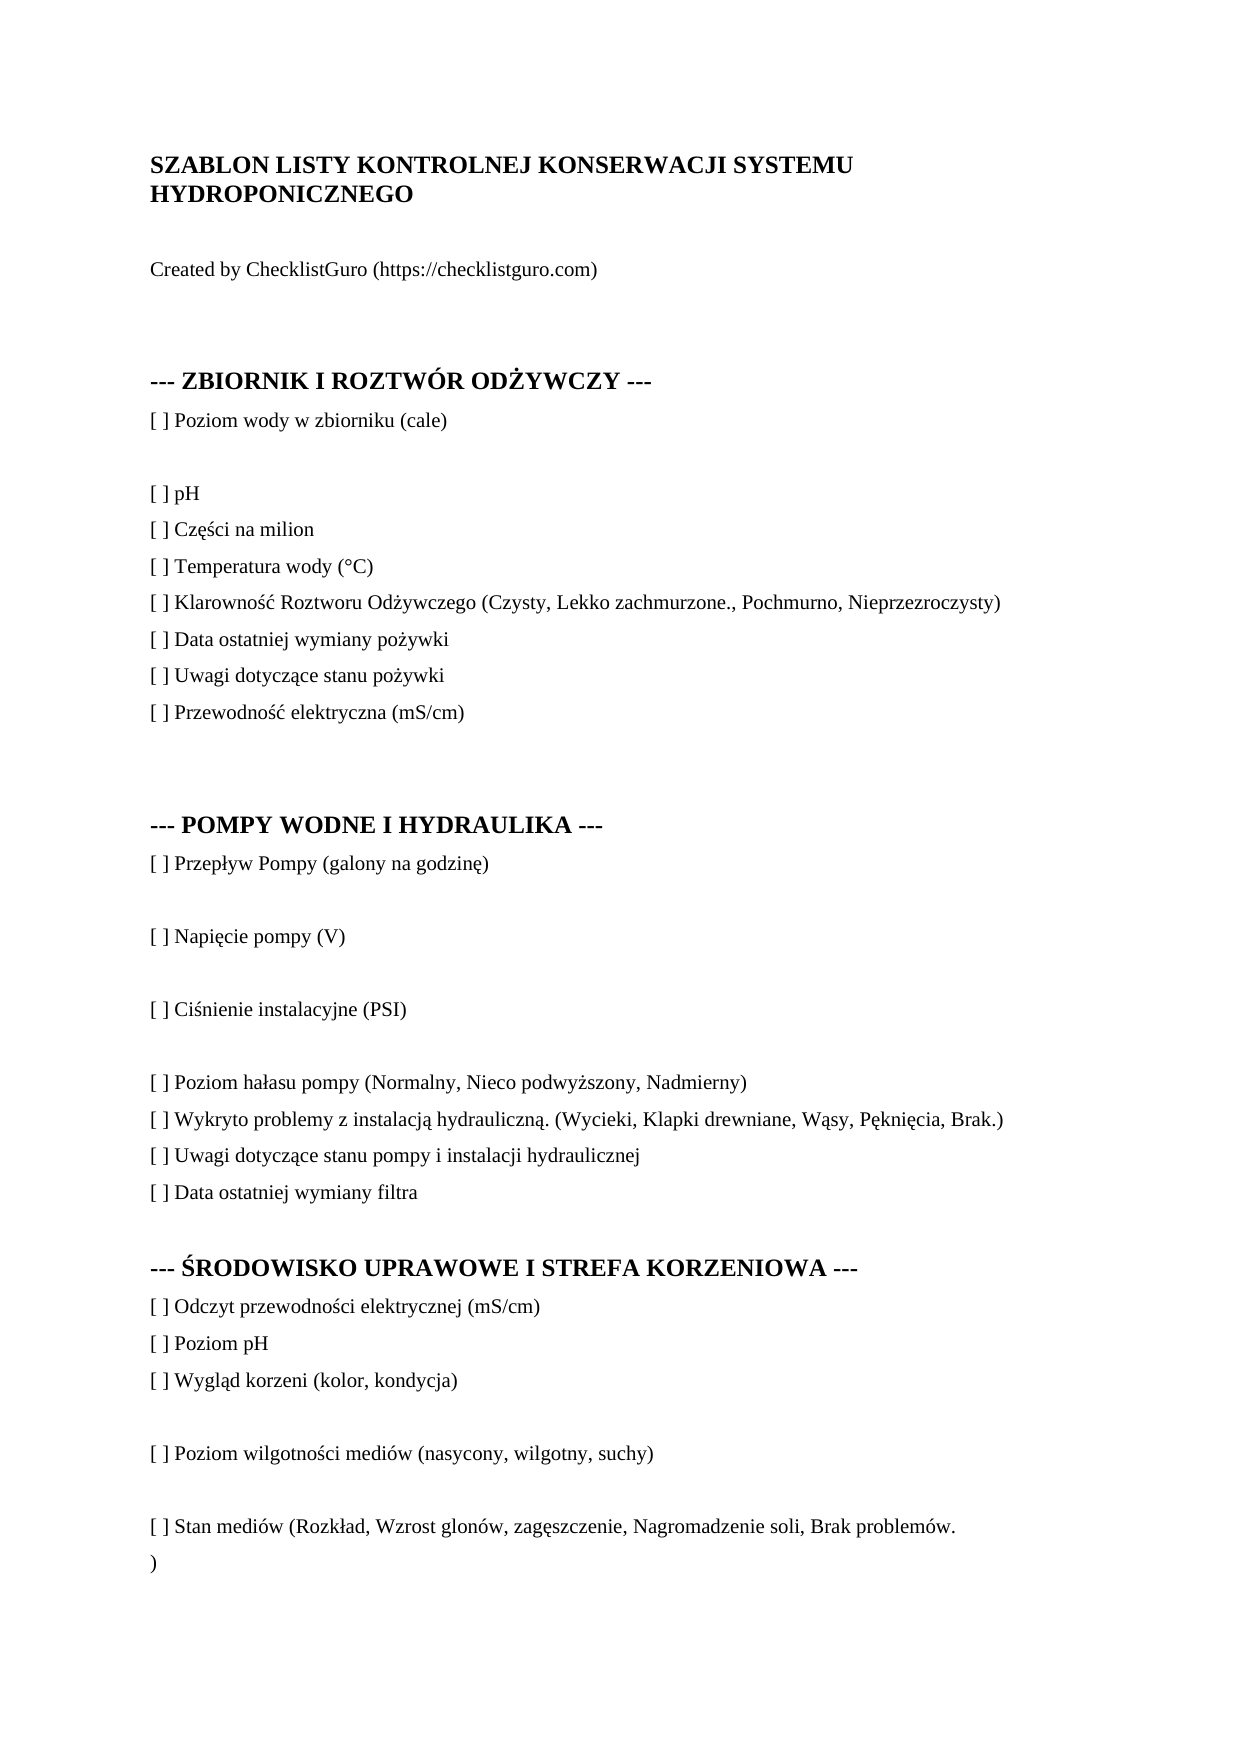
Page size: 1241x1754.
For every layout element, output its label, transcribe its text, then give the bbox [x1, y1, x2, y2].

text [ ] Stan mediów (Rozkład, Wzrost glonów, zagęszczenie, Nagromadzenie soli, Brak problemów. [150, 1514, 1090, 1538]
text ) [150, 1550, 1090, 1574]
text [ ] Odczyt przewodności elektrycznej (mS/cm) [150, 1294, 1090, 1318]
text Created by ChecklistGuro (https://checklistguro.com) [150, 257, 1090, 281]
text [ ] Poziom wody w zbiorniku (cale) [150, 407, 1090, 432]
text [ ] Napięcie pompy (V) [150, 924, 1090, 948]
text [ ] Uwagi dotyczące stanu pompy i instalacji hydraulicznej [150, 1143, 1090, 1167]
text [ ] Ciśnienie instalacyjne (PSI) [150, 997, 1090, 1021]
text [ ] Uwagi dotyczące stanu pożywki [150, 663, 1090, 687]
text --- ŚRODOWISKO UPRAWOWE I STREFA KORZENIOWA --- [150, 1253, 1090, 1282]
text --- POMPY WODNE I HYDRAULIKA --- [150, 810, 1090, 838]
text [ ] Części na milion [150, 517, 1090, 541]
text [ ] Klarowność Roztworu Odżywczego (Czysty, Lekko zachmurzone., Pochmurno, Nieprzezroczysty) [150, 590, 1090, 614]
text [ ] Poziom hałasu pompy (Normalny, Nieco podwyższony, Nadmierny) [150, 1070, 1090, 1094]
text SZABLON LISTY KONTROLNEJ KONSERWACJI SYSTEMU HYDROPONICZNEGO [150, 150, 1090, 207]
text [ ] Poziom pH [150, 1331, 1090, 1355]
text [ ] Data ostatniej wymiany pożywki [150, 627, 1090, 651]
text [ ] Przewodność elektryczna (mS/cm) [150, 700, 1090, 724]
text [ ] Wykryto problemy z instalacją hydrauliczną. (Wycieki, Klapki drewniane, Wąsy, Pęknięcia, Brak.) [150, 1107, 1090, 1131]
text [ ] Data ostatniej wymiany filtra [150, 1180, 1090, 1204]
text [ ] pH [150, 481, 1090, 505]
text [ ] Wygląd korzeni (kolor, kondycja) [150, 1367, 1090, 1392]
text [ ] Temperatura wody (°C) [150, 554, 1090, 578]
text --- ZBIORNIK I ROZTWÓR ODŻYWCZY --- [150, 366, 1090, 395]
text [ ] Poziom wilgotności mediów (nasycony, wilgotny, suchy) [150, 1441, 1090, 1465]
text [ ] Przepływ Pompy (galony na godzinę) [150, 851, 1090, 875]
